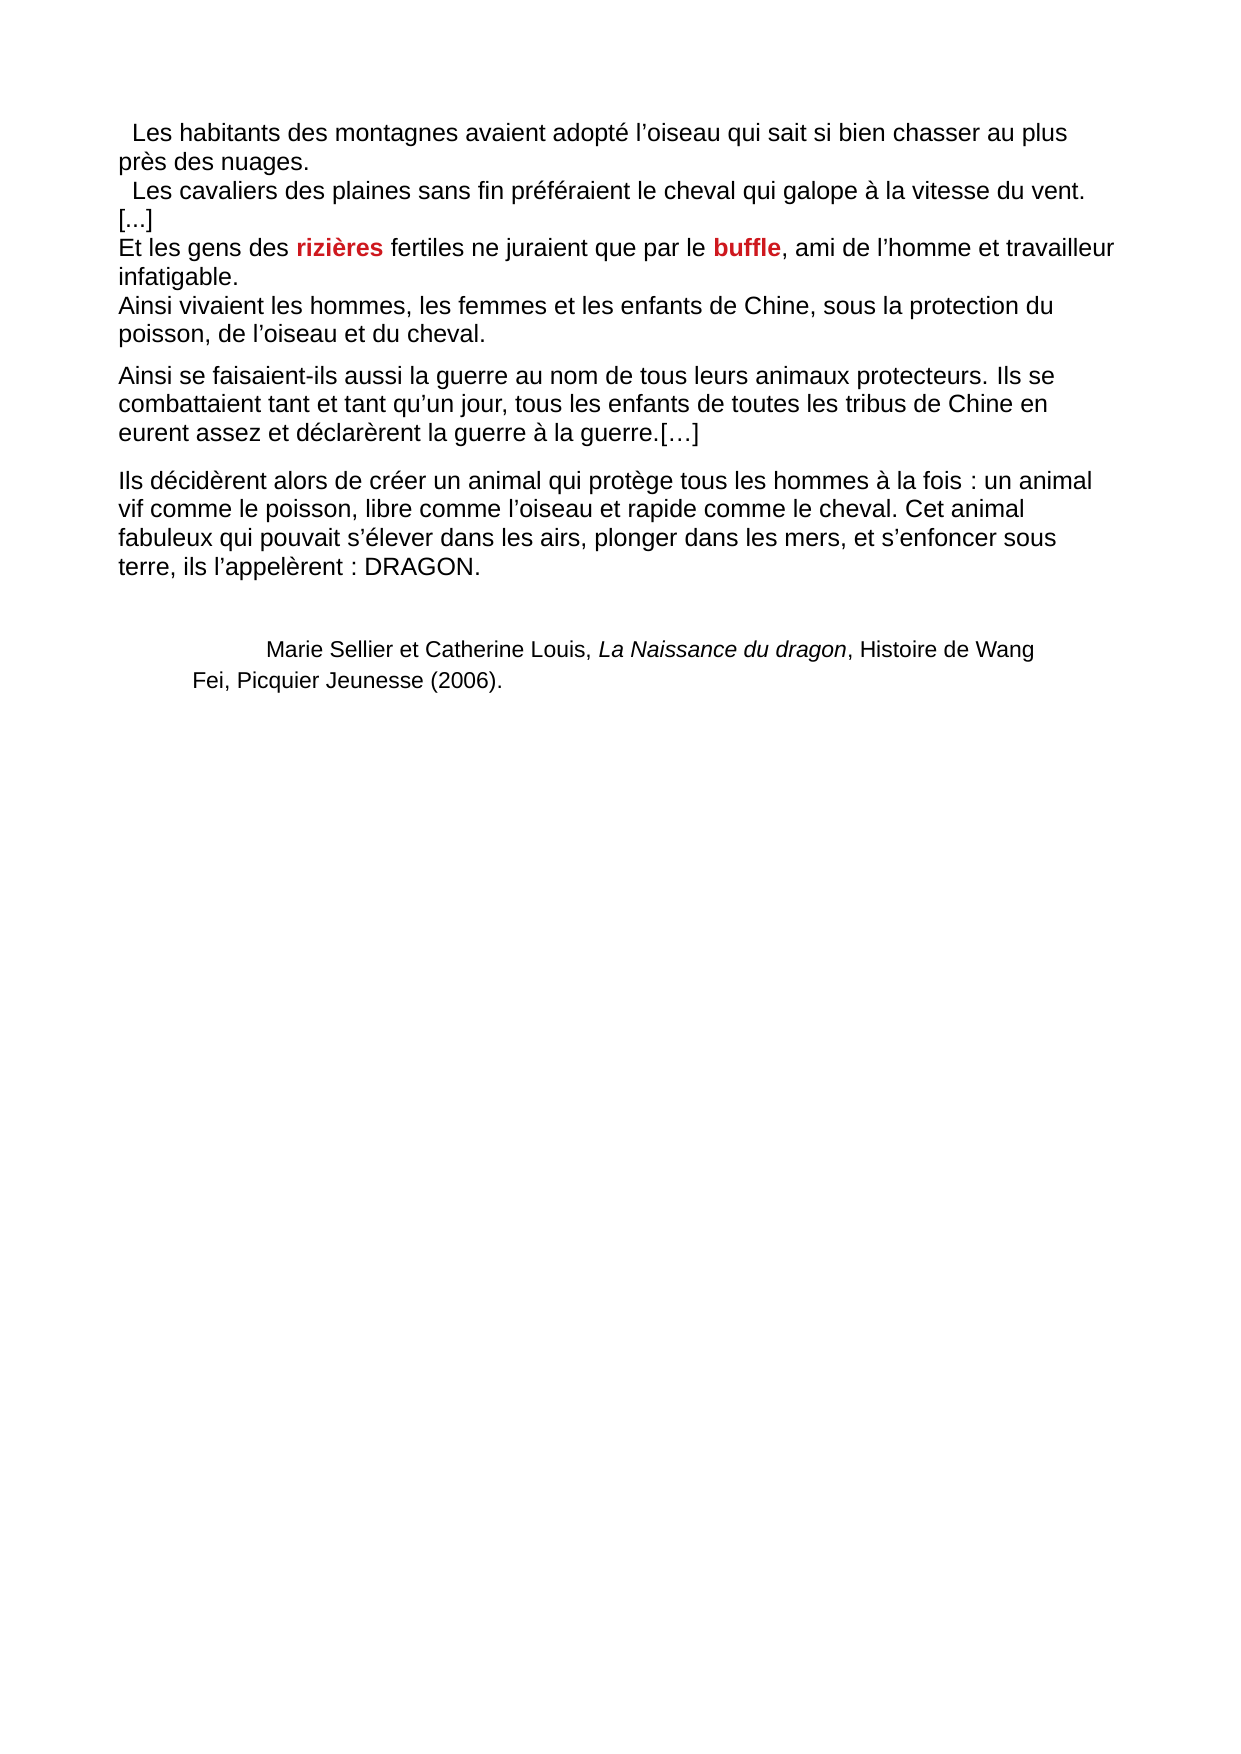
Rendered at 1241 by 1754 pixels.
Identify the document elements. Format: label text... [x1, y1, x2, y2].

subtitle Ainsi se faisaient-ils aussi la guerre au nom de tous leurs animaux protecteurs. Ils se combattaient tant et tant qu’un jour, tous les enfants de toutes les tribus de Chine en eurent assez et déclarèrent la guerre à la guerre.[…] [118, 361, 1122, 447]
subtitle Ils décidèrent alors de créer un animal qui protège tous les hommes à la fois : un animal vif comme le poisson, libre comme l’oiseau et rapide comme le cheval. Cet animal fabuleux qui pouvait s’élever dans les airs, plonger dans les mers, et s’enfoncer sous terre, ils l’appelèrent : DRAGON. [118, 466, 1122, 581]
text Marie Sellier et Catherine Louis, La Naissance du dragon, Histoire de Wang Fei, Picquier Jeunesse (2006). [118, 634, 1122, 693]
text Les cavaliers des plaines sans fin préféraient le cheval qui galope à la vitesse du vent. [...] Et les gens des rizières fertiles ne juraient que par le buffle, ami de l’homme et travailleur infatigable. [118, 176, 1122, 291]
text Les habitants des montagnes avaient adopté l’oiseau qui sait si bien chasser au plus près des nuages. [118, 118, 1122, 176]
text Ainsi vivaient les hommes, les femmes et les enfants de Chine, sous la protection du poisson, de l’oiseau et du cheval. [118, 291, 1122, 348]
